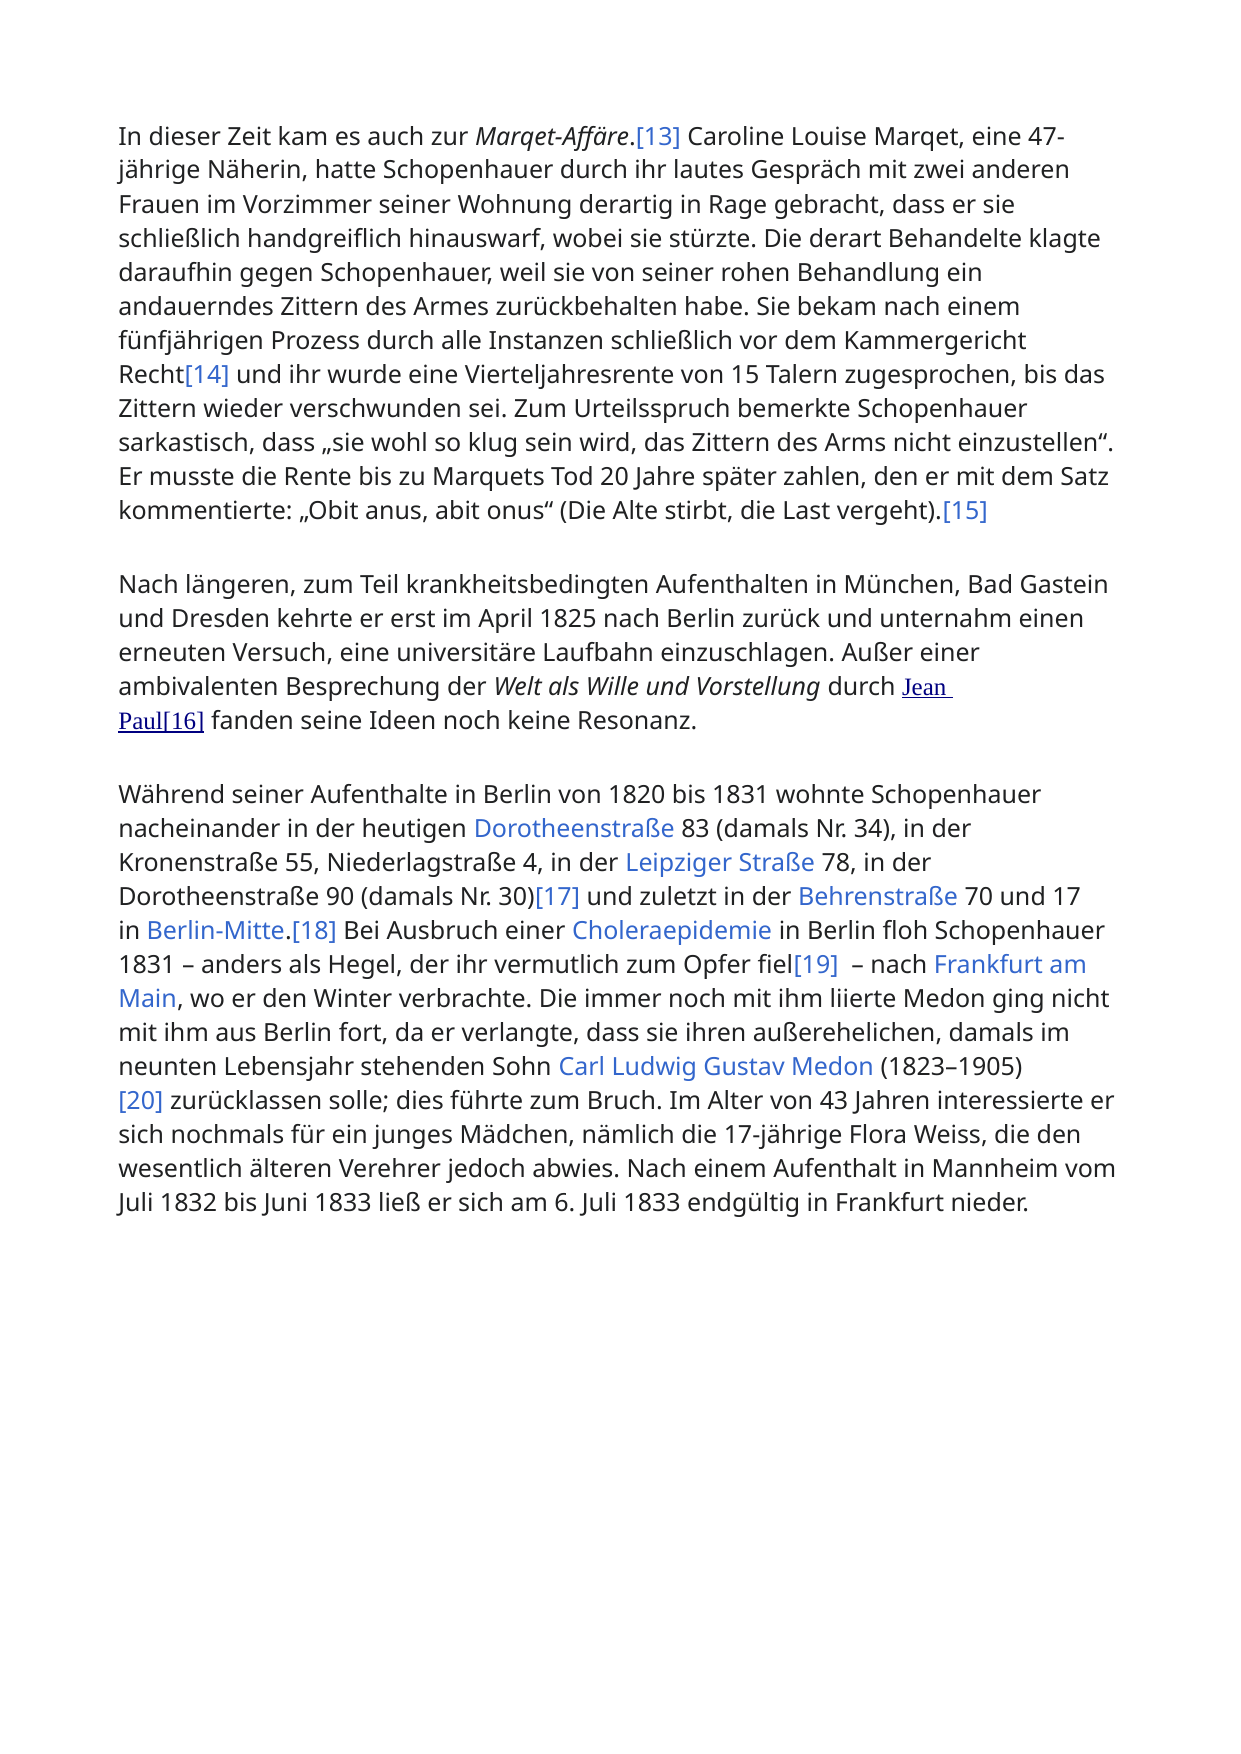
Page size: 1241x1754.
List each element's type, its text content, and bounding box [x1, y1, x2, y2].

text In dieser Zeit kam es auch zur Marqet-Affäre.[13] Caroline Louise Marqet, eine 47-jährige Näherin, hatte Schopenhauer durch ihr lautes Gespräch mit zwei anderen Frauen im Vorzimmer seiner Wohnung derartig in Rage gebracht, dass er sie schließlich handgreiflich hinauswarf, wobei sie stürzte. Die derart Behandelte klagte daraufhin gegen Schopenhauer, weil sie von seiner rohen Behandlung ein andauerndes Zittern des Armes zurückbehalten habe. Sie bekam nach einem fünfjährigen Prozess durch alle Instanzen schließlich vor dem Kammergericht Recht[14] und ihr wurde eine Vierteljahresrente von 15 Talern zugesprochen, bis das Zittern wieder verschwunden sei. Zum Urteilsspruch bemerkte Schopenhauer sarkastisch, dass „sie wohl so klug sein wird, das Zittern des Arms nicht einzustellen“. Er musste die Rente bis zu Marquets Tod 20 Jahre später zahlen, den er mit dem Satz kommentierte: „Obit anus, abit onus“ (Die Alte stirbt, die Last vergeht).[15] [118, 118, 1122, 527]
text Während seiner Aufenthalte in Berlin von 1820 bis 1831 wohnte Schopenhauer nacheinander in der heutigen Dorotheenstraße 83 (damals Nr. 34), in der Kronenstraße 55, Niederlagstraße 4, in der Leipziger Straße 78, in der Dorotheenstraße 90 (damals Nr. 30)[17] und zuletzt in der Behrenstraße 70 und 17 in Berlin-Mitte.[18] Bei Ausbruch einer Choleraepidemie in Berlin floh Schopenhauer 1831 – anders als Hegel, der ihr vermutlich zum Opfer fiel[19] – nach Frankfurt am Main, wo er den Winter verbrachte. Die immer noch mit ihm liierte Medon ging nicht mit ihm aus Berlin fort, da er verlangte, dass sie ihren außerehelichen, damals im neunten Lebensjahr stehenden Sohn Carl Ludwig Gustav Medon (1823–1905)[20] zurücklassen solle; dies führte zum Bruch. Im Alter von 43 Jahren interessierte er sich nochmals für ein junges Mädchen, nämlich die 17-jährige Flora Weiss, die den wesentlich älteren Verehrer jedoch abwies. Nach einem Aufenthalt in Mannheim vom Juli 1832 bis Juni 1833 ließ er sich am 6. Juli 1833 endgültig in Frankfurt nieder. [118, 776, 1122, 1219]
text Nach längeren, zum Teil krankheitsbedingten Aufenthalten in München, Bad Gastein und Dresden kehrte er erst im April 1825 nach Berlin zurück und unternahm einen erneuten Versuch, eine universitäre Laufbahn einzuschlagen. Außer einer ambivalenten Besprechung der Welt als Wille und Vorstellung durch Jean Paul[16] fanden seine Ideen noch keine Resonanz. [118, 566, 1122, 737]
